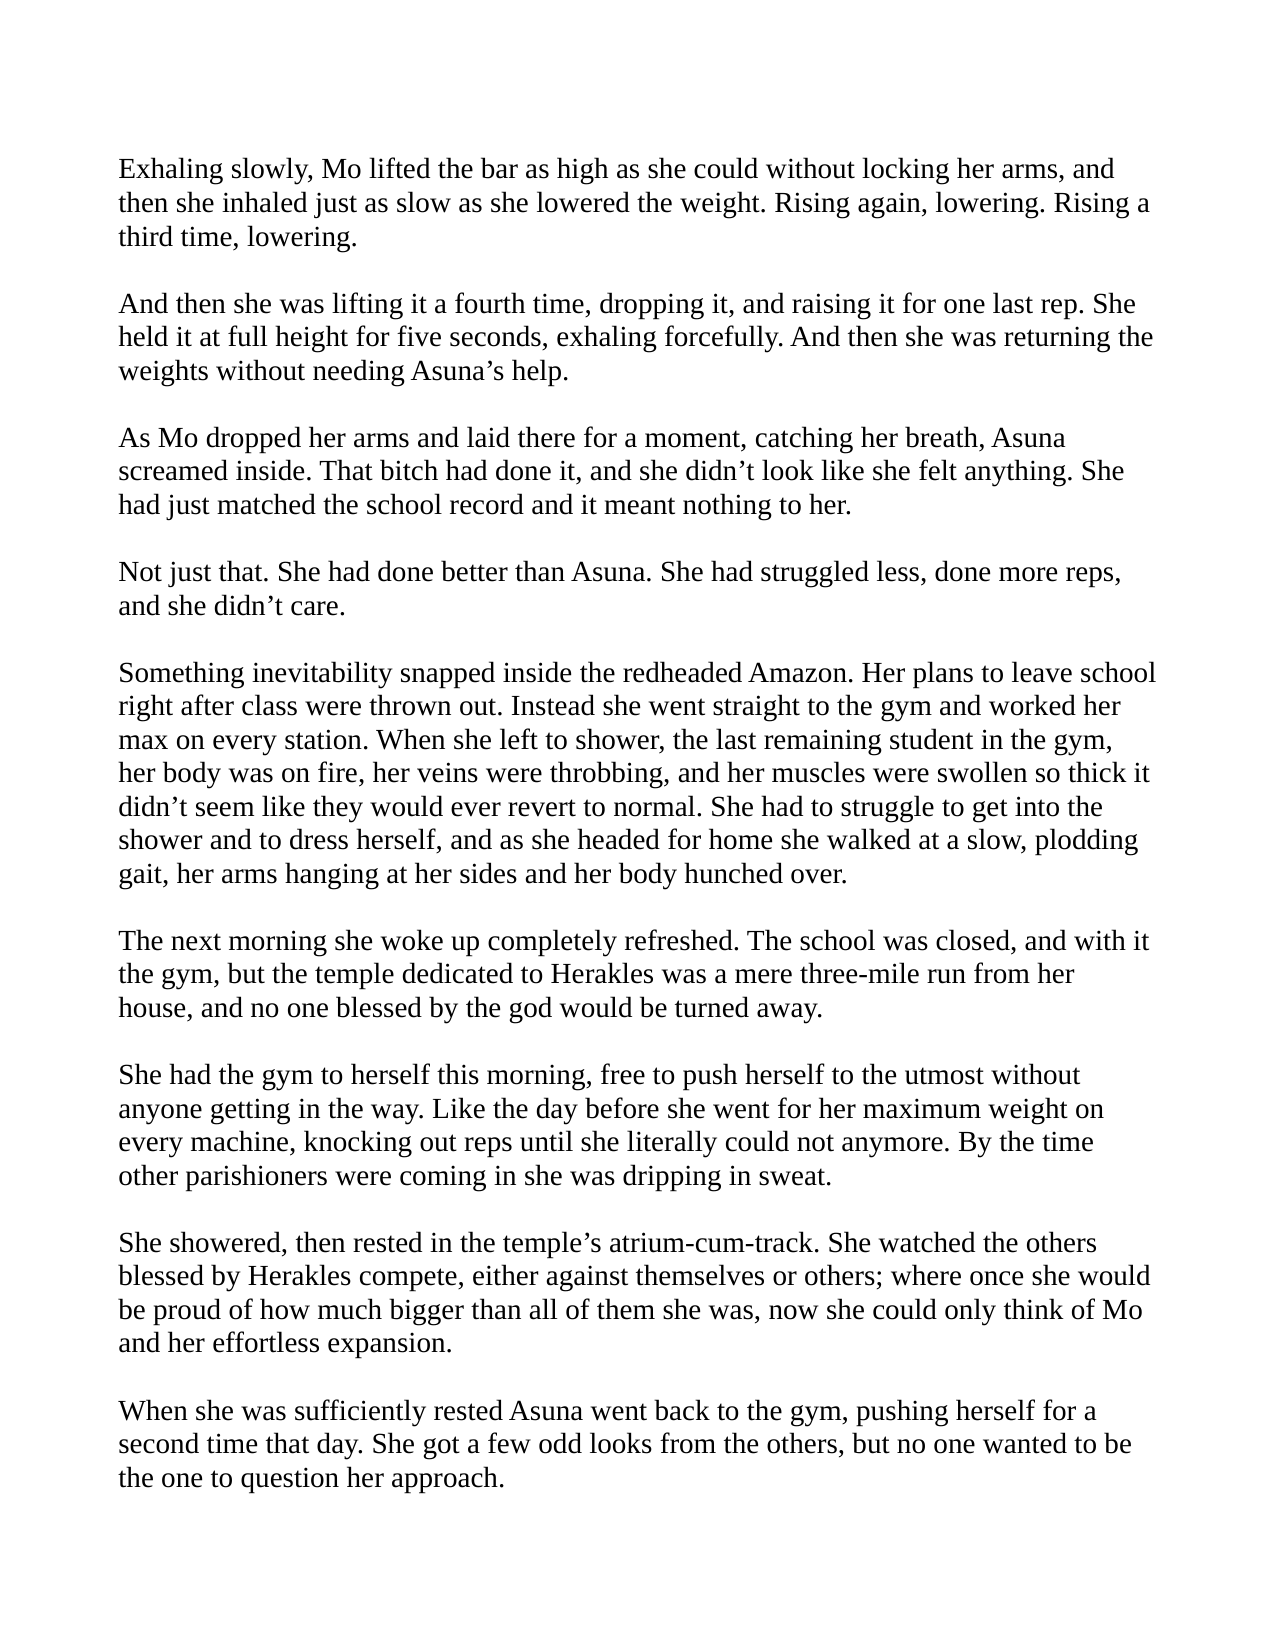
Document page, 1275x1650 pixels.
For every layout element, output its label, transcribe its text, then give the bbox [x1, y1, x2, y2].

text Something inevitability snapped inside the redheaded Amazon. Her plans to leave school right after class were thrown out. Instead she went straight to the gym and worked her max on every station. When she left to shower, the last remaining student in the gym, her body was on fire, her veins were throbbing, and her muscles were swollen so thick it didn’t seem like they would ever revert to normal. She had to struggle to get into the shower and to dress herself, and as she headed for home she walked at a slow, plodding gait, her arms hanging at her sides and her body hunched over. [118, 655, 1157, 889]
text She had the gym to herself this morning, free to push herself to the utmost without anyone getting in the way. Like the day before she went for her maximum weight on every machine, knocking out reps until she literally could not anymore. By the time other parishioners were coming in she was dripping in sweat. [118, 1057, 1157, 1191]
text Not just that. She had done better than Asuna. She had struggled less, done more reps, and she didn’t care. [118, 554, 1157, 621]
text As Mo dropped her arms and laid there for a moment, catching her breath, Asuna screamed inside. That bitch had done it, and she didn’t look like she felt anything. She had just matched the school record and it meant nothing to her. [118, 420, 1157, 521]
text The next morning she woke up completely refreshed. The school was closed, and with it the gym, but the temple dedicated to Herakles was a mere three-mile run from her house, and no one blessed by the god would be turned away. [118, 923, 1157, 1024]
text Exhaling slowly, Mo lifted the bar as high as she could without locking her arms, and then she inhaled just as slow as she lowered the weight. Rising again, lowering. Rising a third time, lowering. [118, 152, 1157, 252]
text And then she was lifting it a fourth time, dropping it, and raising it for one last rep. She held it at full height for five seconds, exhaling forcefully. And then she was returning the weights without needing Asuna’s help. [118, 286, 1157, 386]
text She showered, then rested in the temple’s atrium-cum-track. She watched the others blessed by Herakles compete, either against themselves or others; where once she would be proud of how much bigger than all of them she was, now she could only think of Mo and her effortless expansion. [118, 1225, 1157, 1359]
text When she was sufficiently rested Asuna went back to the gym, pushing herself for a second time that day. She got a few odd looks from the others, but no one wanted to be the one to question her approach. [118, 1393, 1157, 1493]
